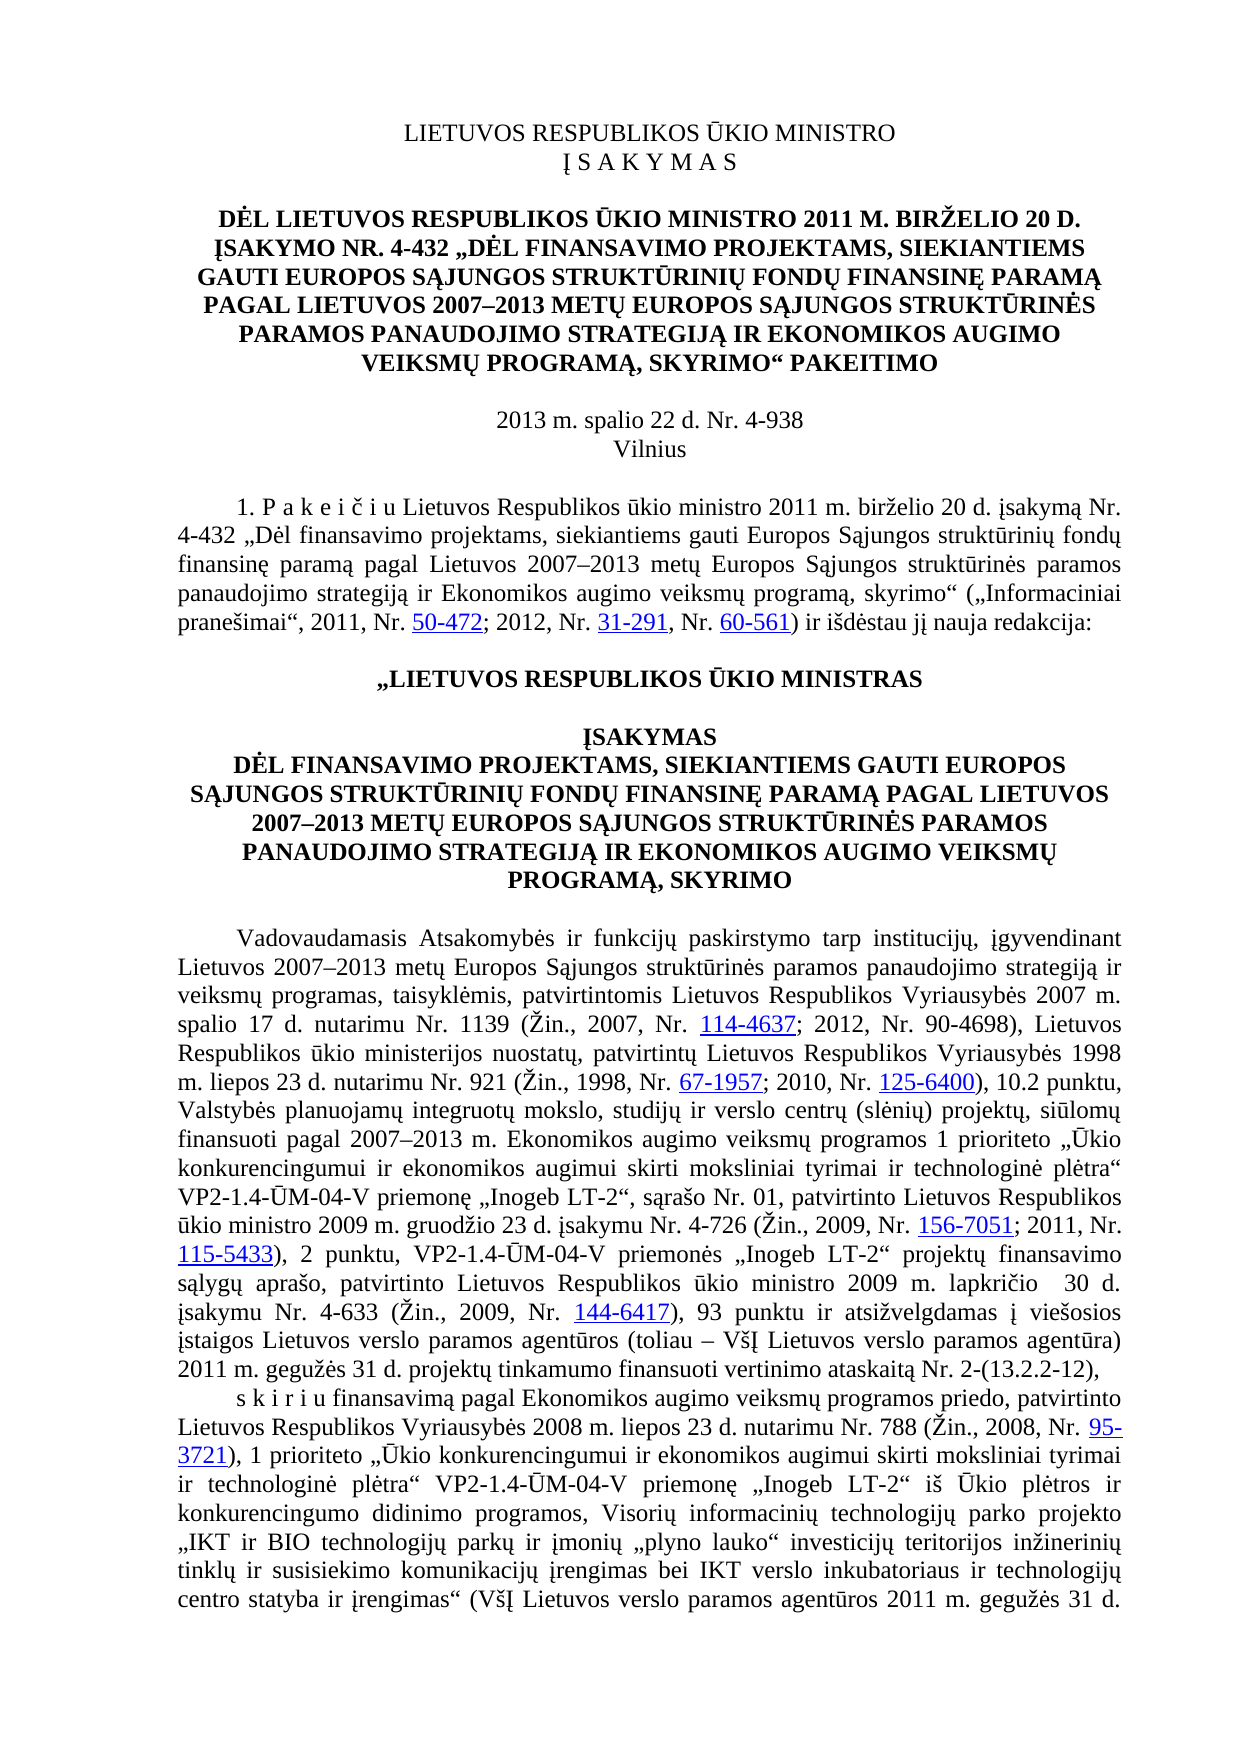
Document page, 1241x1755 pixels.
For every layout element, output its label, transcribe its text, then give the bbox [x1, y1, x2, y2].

text Vilnius [177, 434, 1122, 463]
text DĖL LIETUVOS RESPUBLIKOS ūkio ministro 2011 m. birželio 20 d. įsakymo nr. 4-432 „dėl finansavimo projektams, siekiantiems gauti europos sąjungos struktūrinių fondų finansinę paramą PAGAL LIETUVOS 2007–2013 METŲ eUROPOS SĄJUNGOS STRUKTŪRINĖS PARAMOS PANAUDOJIMO STRATEGIJĄ IR ekonomikos augimo veiksmų PROGRAMĄ, SKYRIMO“ pakeitimo [177, 204, 1122, 377]
text 1. P a k e i č i u Lietuvos Respublikos ūkio ministro 2011 m. birželio 20 d. įsakymą Nr. 4-432 „Dėl finansavimo projektams, siekiantiems gauti Europos Sąjungos struktūrinių fondų finansinę paramą pagal Lietuvos 2007–2013 metų Europos Sąjungos struktūrinės paramos panaudojimo strategiją ir Ekonomikos augimo veiksmų programą, skyrimo“ („Informaciniai pranešimai“, 2011, Nr. 50-472; 2012, Nr. 31-291, Nr. 60-561) ir išdėstau jį nauja redakcija: [177, 492, 1122, 636]
text Į S A K Y M A S [177, 147, 1122, 176]
text DĖL FINANSAVIMO PROJEKTAMS, SIEKIANTIEMS GAUTI EUROPOS SĄJUNGOS STRUKTŪRINIŲ FONDŲ FINANSINĘ PARAMĄ PAGAL LIETUVOS 2007–2013 METŲ EUROPOS SĄJUNGOS STRUKTŪRINĖS PARAMOS PANAUDOJIMO STRATEGIJĄ IR EKONoMIKOS AUGIMO VEIKSMŲ PROGRAMĄ, SKYRIMO [177, 751, 1122, 894]
text „LIETUVOS RESPUBLIKOS ŪKIO MINISTRAS [177, 664, 1122, 693]
text s k i r i u finansavimą pagal Ekonomikos augimo veiksmų programos priedo, patvirtinto Lietuvos Respublikos Vyriausybės 2008 m. liepos 23 d. nutarimu Nr. 788 (Žin., 2008, Nr. 95-3721), 1 prioriteto „Ūkio konkurencingumui ir ekonomikos augimui skirti moksliniai tyrimai ir technologinė plėtra“ VP2-1.4-ŪM-04-V priemonę „Inogeb LT-2“ iš Ūkio plėtros ir konkurencingumo didinimo programos, Visorių informacinių technologijų parko projekto „IKT ir BIO technologijų parkų ir įmonių „plyno lauko“ investicijų teritorijos inžinerinių tinklų ir susisiekimo komunikacijų įrengimas bei IKT verslo inkubatoriaus ir technologijų centro statyba ir įrengimas“ (VšĮ Lietuvos verslo paramos agentūros 2011 m. gegužės 31 d. [177, 1383, 1122, 1613]
text LIETUVOS RESPUBLIKOS ŪKIO MINISTRO [177, 118, 1122, 147]
text 2013 m. spalio 22 d. Nr. 4-938 [177, 406, 1122, 434]
text ĮSAKYMAS [177, 722, 1122, 751]
text Vadovaudamasis Atsakomybės ir funkcijų paskirstymo tarp institucijų, įgyvendinant Lietuvos 2007–2013 metų Europos Sąjungos struktūrinės paramos panaudojimo strategiją ir veiksmų programas, taisyklėmis, patvirtintomis Lietuvos Respublikos Vyriausybės 2007 m. spalio 17 d. nutarimu Nr. 1139 (Žin., 2007, Nr. 114-4637; 2012, Nr. 90-4698), Lietuvos Respublikos ūkio ministerijos nuostatų, patvirtintų Lietuvos Respublikos Vyriausybės 1998 m. liepos 23 d. nutarimu Nr. 921 (Žin., 1998, Nr. 67-1957; 2010, Nr. 125-6400), 10.2 punktu, Valstybės planuojamų integruotų mokslo, studijų ir verslo centrų (slėnių) projektų, siūlomų finansuoti pagal 2007–2013 m. Ekonomikos augimo veiksmų programos 1 prioriteto „Ūkio konkurencingumui ir ekonomikos augimui skirti moksliniai tyrimai ir technologinė plėtra“ VP2-1.4-ŪM-04-V priemonę „Inogeb LT-2“, sąrašo Nr. 01, patvirtinto Lietuvos Respublikos ūkio ministro 2009 m. gruodžio 23 d. įsakymu Nr. 4-726 (Žin., 2009, Nr. 156-7051; 2011, Nr. 115-5433), 2 punktu, VP2-1.4-ŪM-04-V priemonės „Inogeb LT-2“ projektų finansavimo sąlygų aprašo, patvirtinto Lietuvos Respublikos ūkio ministro 2009 m. lapkričio 30 d. įsakymu Nr. 4-633 (Žin., 2009, Nr. 144-6417), 93 punktu ir atsižvelgdamas į viešosios įstaigos Lietuvos verslo paramos agentūros (toliau – VšĮ Lietuvos verslo paramos agentūra) 2011 m. gegužės 31 d. projektų tinkamumo finansuoti vertinimo ataskaitą Nr. 2-(13.2.2-12), [177, 923, 1122, 1383]
